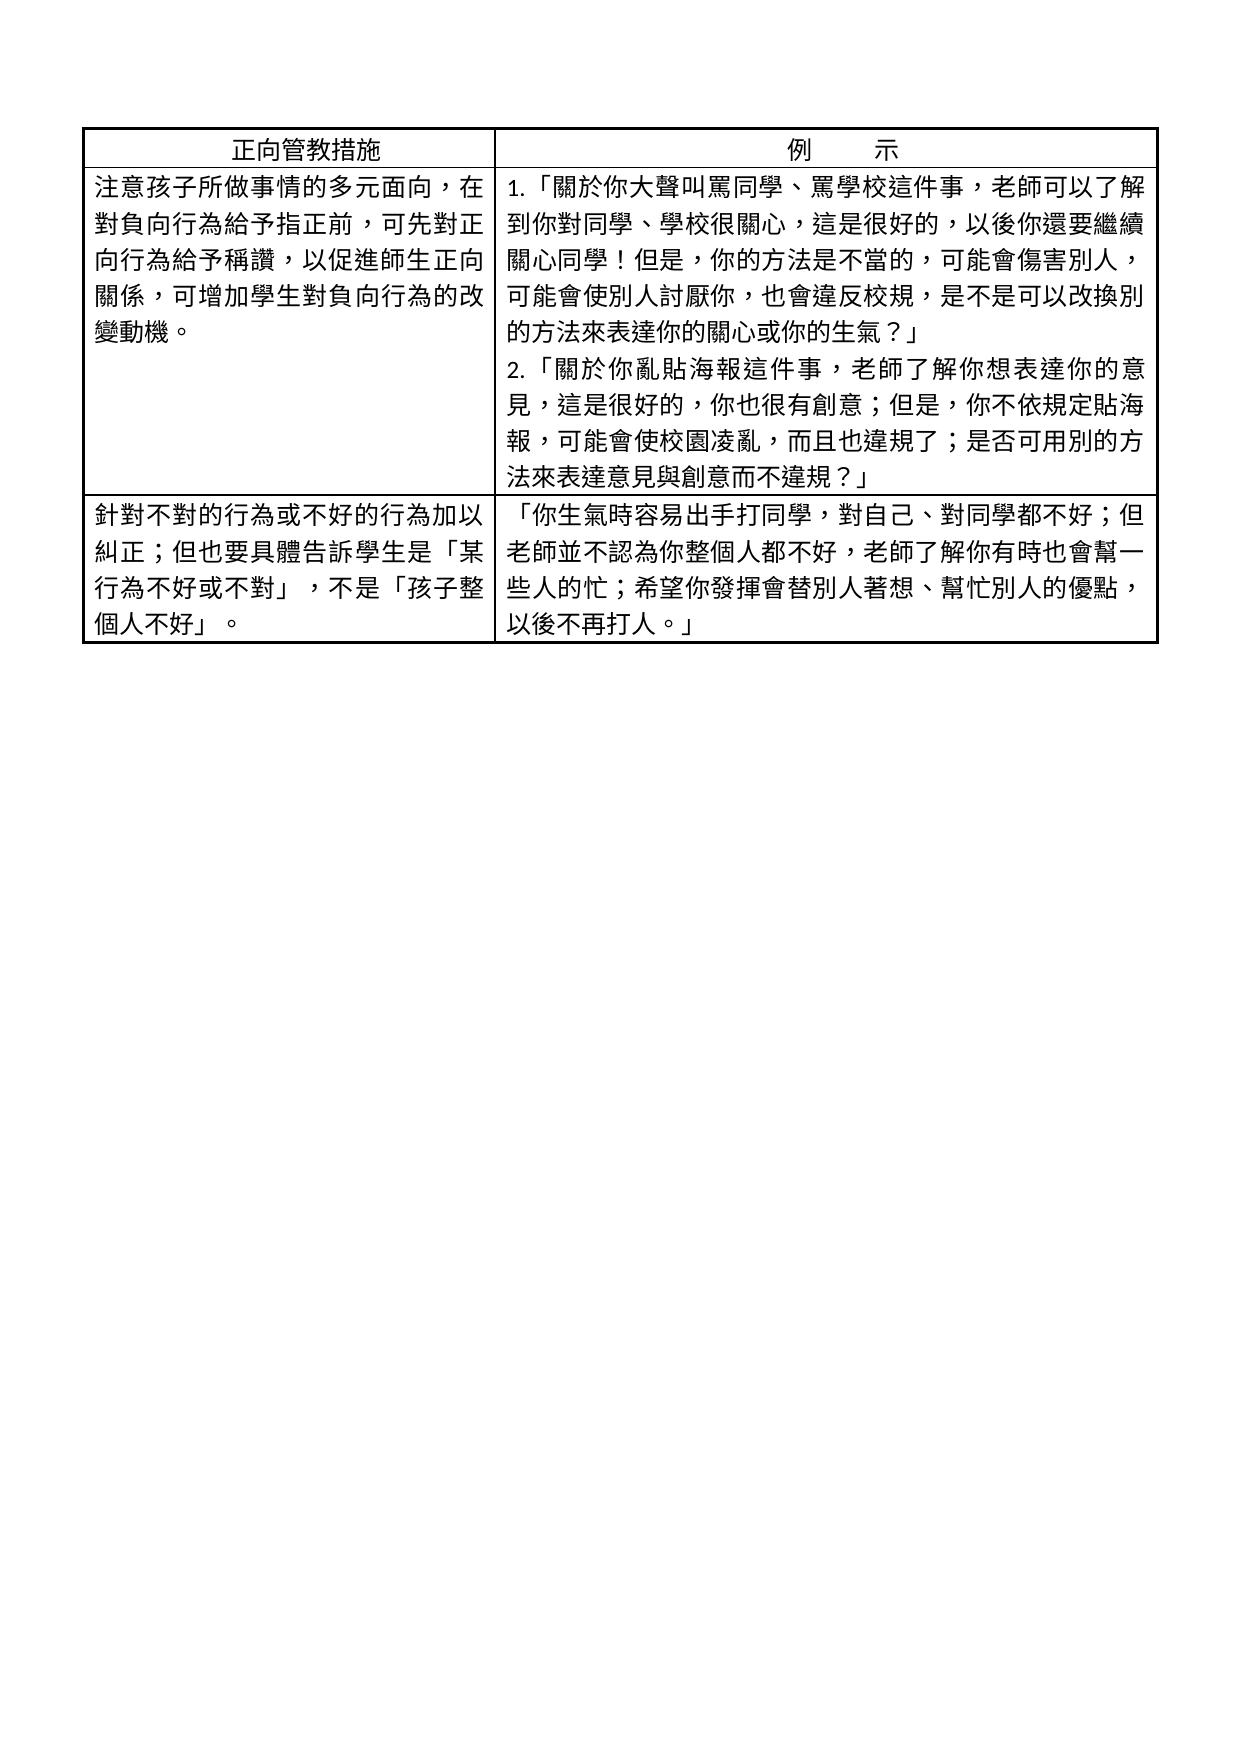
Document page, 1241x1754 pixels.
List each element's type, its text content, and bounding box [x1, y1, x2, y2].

table_cell 「你生氣時容易出手打同學，對自己、對同學都不好；但老師並不認為你整個人都不好，老師了解你有時也會幫一些人的忙；希望你發揮會替別人著想、幫忙別人的優點，以後不再打人。」 [496, 496, 1156, 641]
table_cell 注意孩子所做事情的多元面向，在對負向行為給予指正前，可先對正向行為給予稱讚，以促進師生正向關係，可增加學生對負向行為的改變動機。 [85, 168, 494, 494]
table_header 正向管教措施 [85, 130, 494, 166]
table_cell 針對不對的行為或不好的行為加以糾正；但也要具體告訴學生是「某行為不好或不對」，不是「孩子整個人不好」。 [85, 496, 494, 641]
table_header 例 示 [496, 130, 1156, 166]
table_cell 1.「關於你大聲叫罵同學、罵學校這件事，老師可以了解到你對同學、學校很關心，這是很好的，以後你還要繼續關心同學！但是，你的方法是不當的，可能會傷害別人，可能會使別人討厭你，也會違反校規，是不是可以改換別的方法來表達你的關心或你的生氣？」 2.「關於你亂貼海報這件事，老師了解你想表達你的意見，這是很好的，你也很有創意；但是，你不依規定貼海報，可能會使校園凌亂，而且也違規了；是否可用別的方法來表達意見與創意而不違規？」 [496, 168, 1156, 494]
